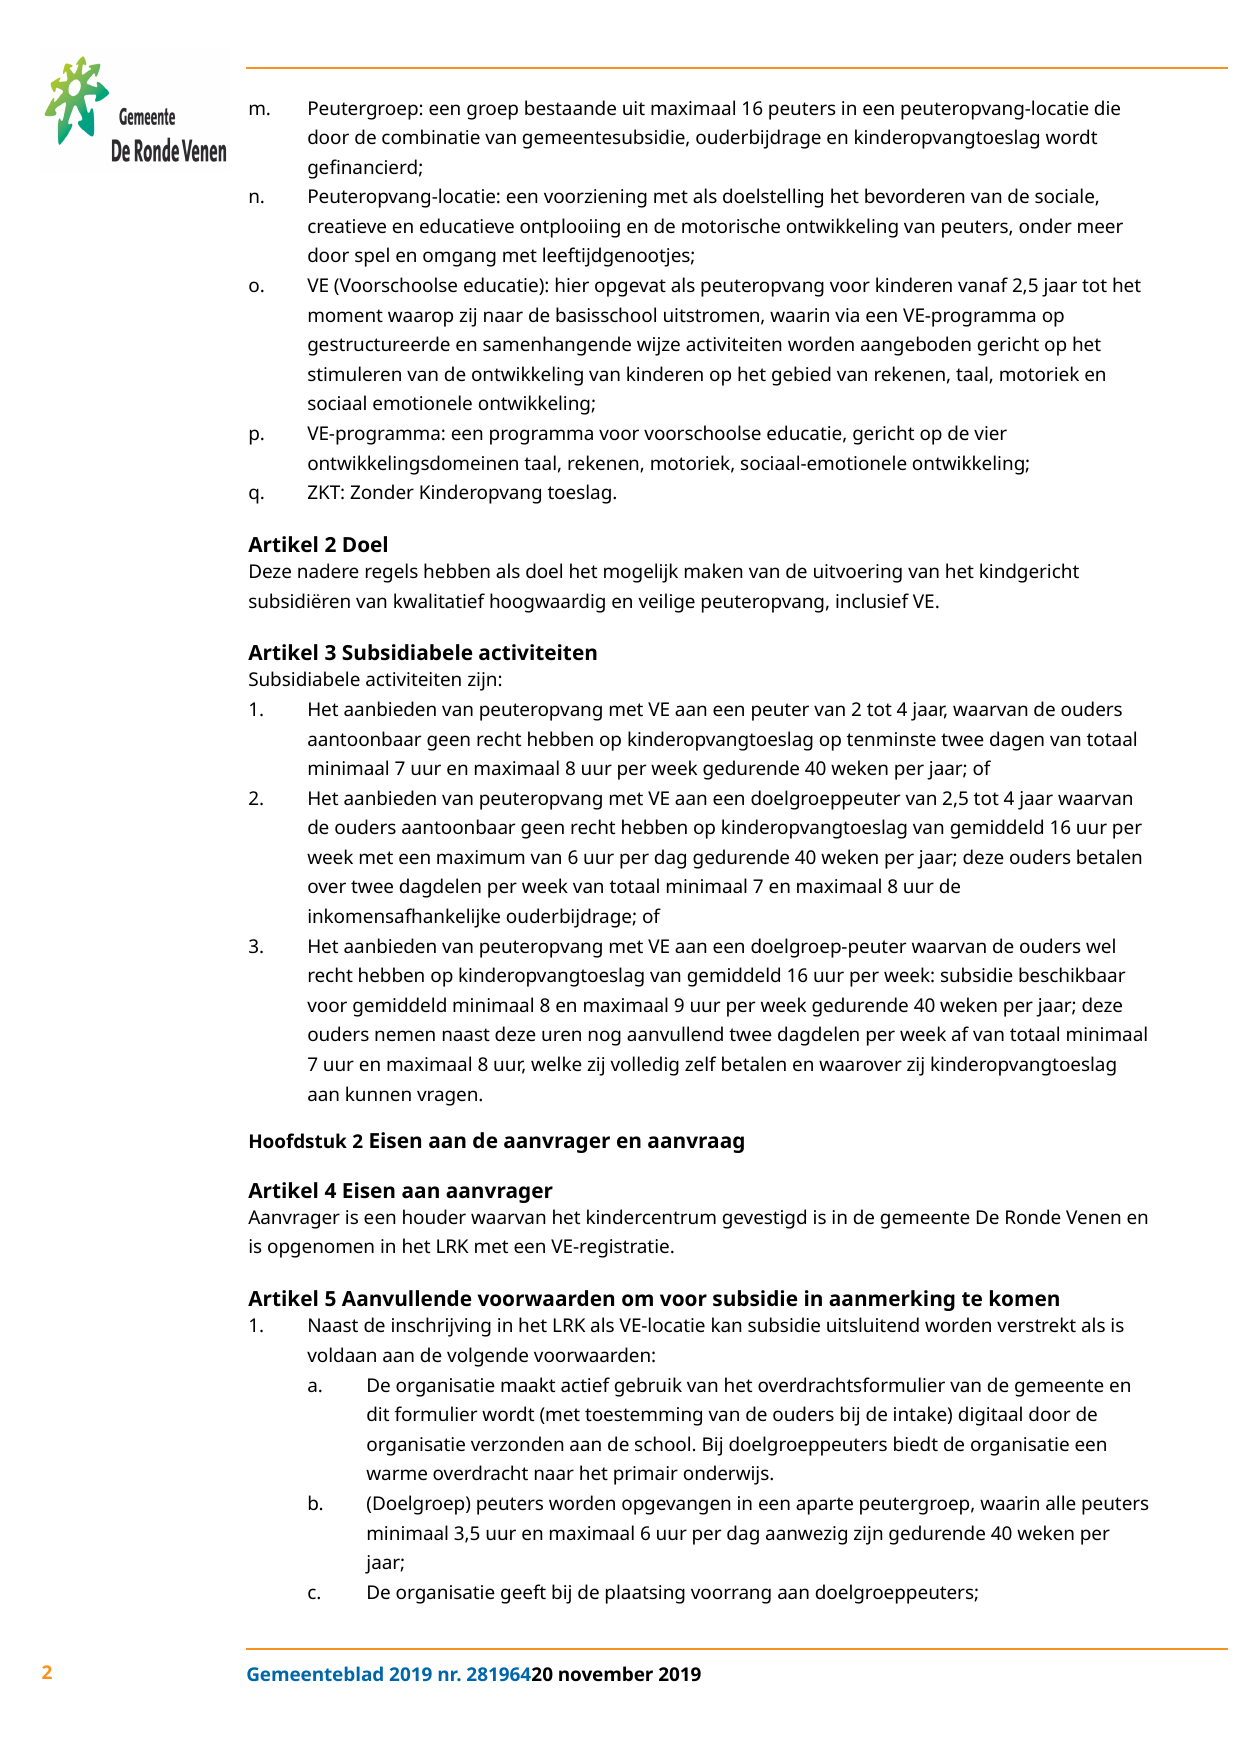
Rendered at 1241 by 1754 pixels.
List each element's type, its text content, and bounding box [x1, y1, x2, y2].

list VE-programma: een programma voor voorschoolse educatie, gericht op de vier ontwikkelingsdomeinen taal, rekenen, motoriek, sociaal-emotionele ontwikkeling; [248, 420, 1152, 476]
list Het aanbieden van peuteropvang met VE aan een doelgroeppeuter van 2,5 tot 4 jaar waarvan de ouders aantoonbaar geen recht hebben op kinderopvangtoeslag van gemiddeld 16 uur per week met een maximum van 6 uur per dag gedurende 40 weken per jaar; deze ouders betalen over twee dagdelen per week van totaal minimaal 7 en maximaal 8 uur de inkomensafhankelijke ouderbijdrage; of [248, 785, 1152, 929]
text Hoofdstuk 2 Eisen aan de aanvrager en aanvraag [248, 1126, 1152, 1155]
text Artikel 4 Eisen aan aanvrager [248, 1176, 1152, 1204]
text Aanvrager is een houder waarvan het kindercentrum gevestigd is in de gemeente De Ronde Venen en is opgenomen in het LRK met een VE-registratie. [248, 1204, 1152, 1259]
list (Doelgroep) peuters worden opgevangen in een aparte peutergroep, waarin alle peuters minimaal 3,5 uur en maximaal 6 uur per dag aanwezig zijn gedurende 40 weken per jaar; [307, 1490, 1152, 1575]
list Het aanbieden van peuteropvang met VE aan een doelgroep-peuter waarvan de ouders wel recht hebben op kinderopvangtoeslag van gemiddeld 16 uur per week: subsidie beschikbaar voor gemiddeld minimaal 8 en maximaal 9 uur per week gedurende 40 weken per jaar; deze ouders nemen naast deze uren nog aanvullend twee dagdelen per week af van totaal minimaal 7 uur en maximaal 8 uur, welke zij volledig zelf betalen en waarover zij kinderopvangtoeslag aan kunnen vragen. [248, 933, 1152, 1107]
list Het aanbieden van peuteropvang met VE aan een peuter van 2 tot 4 jaar, waarvan de ouders aantoonbaar geen recht hebben op kinderopvangtoeslag op tenminste twee dagen van totaal minimaal 7 uur en maximaal 8 uur per week gedurende 40 weken per jaar; of [248, 696, 1152, 781]
list VE (Voorschoolse educatie): hier opgevat als peuteropvang voor kinderen vanaf 2,5 jaar tot het moment waarop zij naar de basisschool uitstromen, waarin via een VE-programma op gestructureerde en samenhangende wijze activiteiten worden aangeboden gericht op het stimuleren van de ontwikkeling van kinderen op het gebied van rekenen, taal, motoriek en sociaal emotionele ontwikkeling; [248, 272, 1152, 416]
list Naast de inschrijving in het LRK als VE-locatie kan subsidie uitsluitend worden verstrekt als is voldaan aan de volgende voorwaarden: [248, 1313, 1152, 1368]
text Artikel 3 Subsidiabele activiteiten [248, 638, 1152, 667]
text Subsidiabele activiteiten zijn: [248, 667, 1152, 692]
list Peutergroep: een groep bestaande uit maximaal 16 peuters in een peuteropvang-locatie die door de combinatie van gemeentesubsidie, ouderbijdrage en kinderopvangtoeslag wordt gefinancierd; [248, 95, 1152, 180]
text Artikel 5 Aanvullende voorwaarden om voor subsidie in aanmerking te komen [248, 1284, 1152, 1313]
text Deze nadere regels hebben als doel het mogelijk maken van de uitvoering van het kindgericht subsidiëren van kwalitatief hoogwaardig en veilige peuteropvang, inclusief VE. [248, 558, 1152, 613]
list Peuteropvang-locatie: een voorziening met als doelstelling het bevorderen van de sociale, creatieve en educatieve ontplooiing en de motorische ontwikkeling van peuters, onder meer door spel en omgang met leeftijdgenootjes; [248, 183, 1152, 268]
list ZKT: Zonder Kinderopvang toeslag. [248, 479, 1152, 505]
picture [41, 47, 231, 172]
list De organisatie geeft bij de plaatsing voorrang aan doelgroeppeuters; [307, 1579, 1152, 1604]
text Artikel 2 Doel [248, 530, 1152, 558]
list De organisatie maakt actief gebruik van het overdrachtsformulier van de gemeente en dit formulier wordt (met toestemming van de ouders bij de intake) digitaal door de organisatie verzonden aan de school. Bij doelgroeppeuters biedt de organisatie een warme overdracht naar het primair onderwijs. [307, 1372, 1152, 1486]
